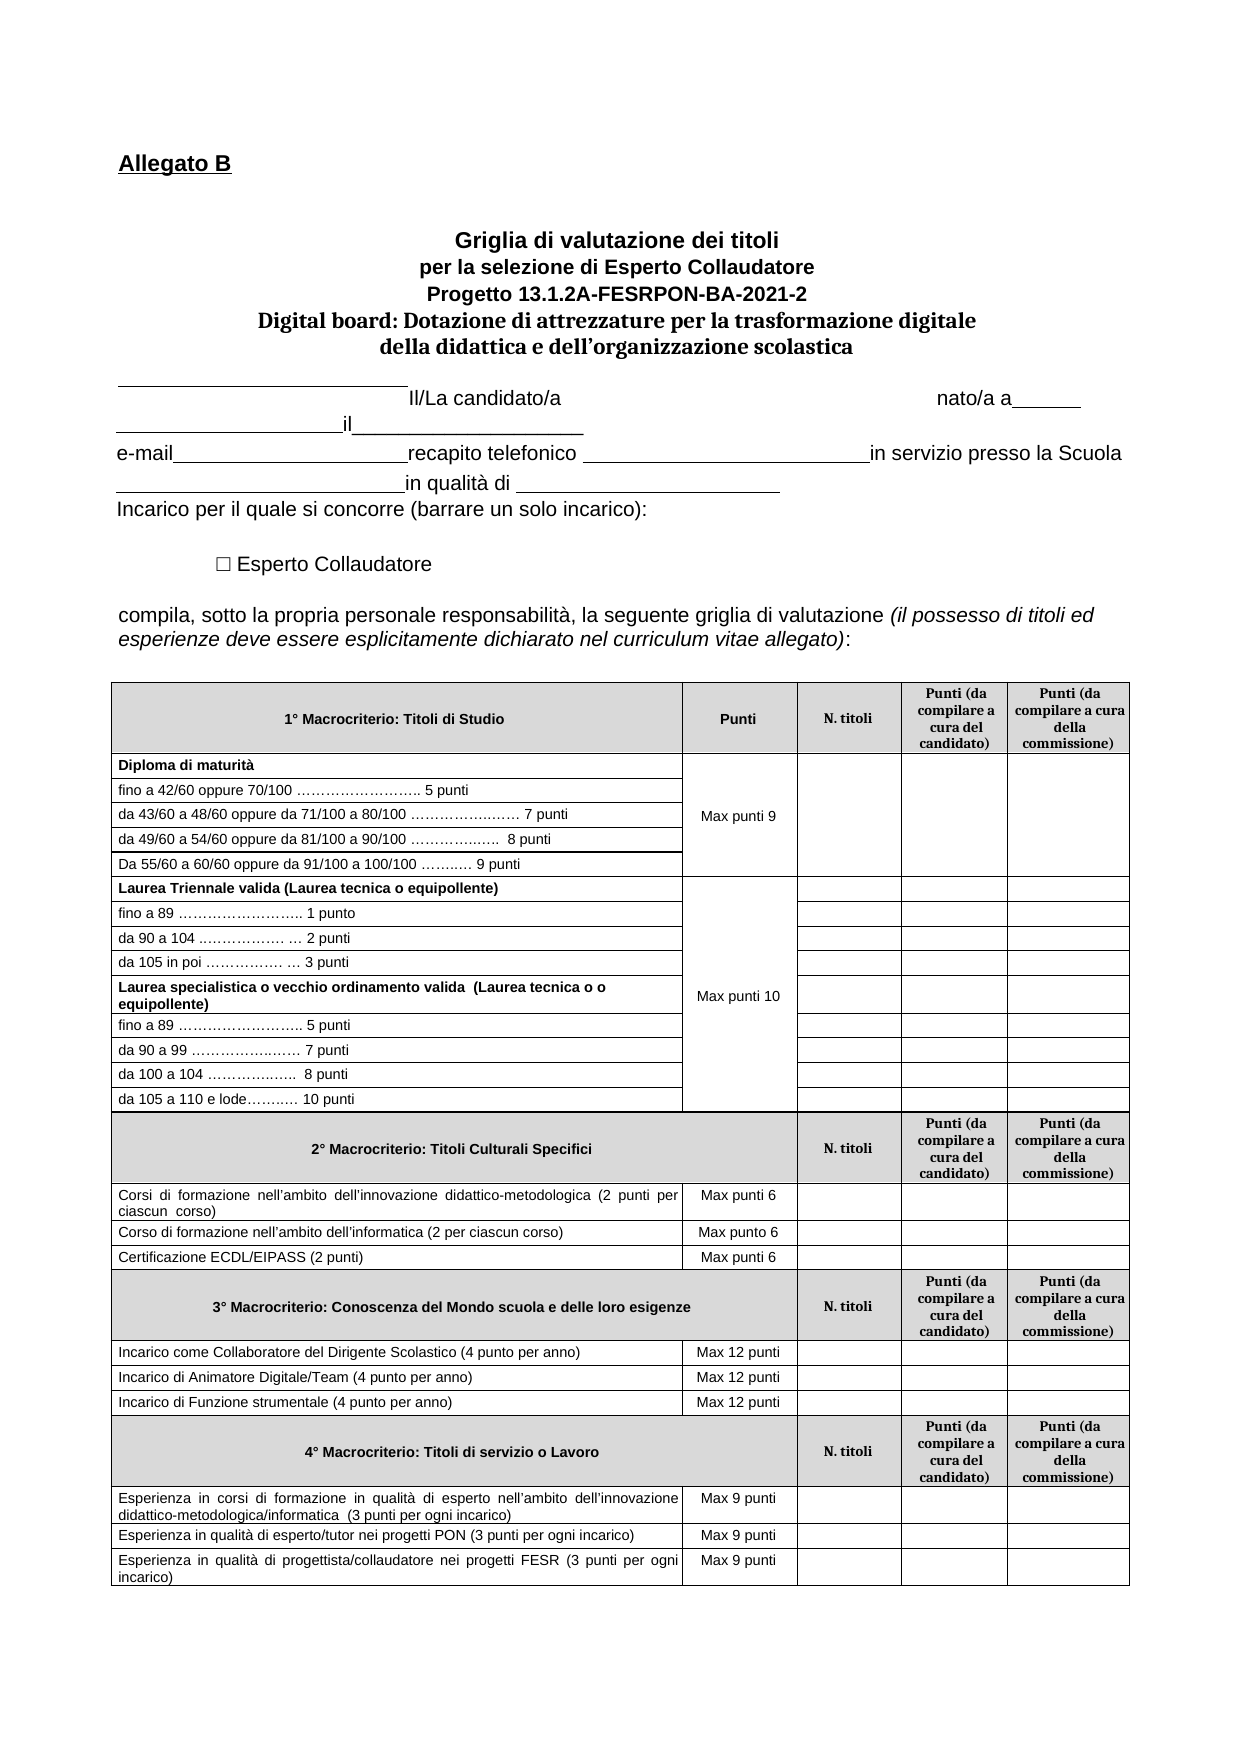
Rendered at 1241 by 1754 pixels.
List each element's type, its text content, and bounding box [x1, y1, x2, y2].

text per la selezione di Esperto Collaudatore [118, 255, 1122, 279]
table_cell Da 55/60 a 60/60 oppure da 91/100 a 100/100 ……..… 9 punti [112, 853, 682, 876]
text Il/La candidato/a nato/a a il____________________ [116, 386, 1122, 435]
table_cell [1008, 1366, 1129, 1390]
table_cell fino a 42/60 oppure 70/100 …………………….. 5 punti [112, 779, 682, 802]
table_cell da 90 a 104 ..……………. … 2 punti [112, 927, 682, 950]
table_cell [1008, 1246, 1129, 1269]
table_cell [798, 1391, 901, 1415]
table_cell Max punto 6 [683, 1221, 797, 1244]
table_cell [1008, 1184, 1129, 1220]
table_cell Incarico di Funzione strumentale (4 punto per anno) [112, 1391, 682, 1415]
table_cell Certificazione ECDL/EIPASS (2 punti) [112, 1246, 682, 1269]
table_cell [1008, 1549, 1129, 1585]
table_cell [1008, 1221, 1129, 1244]
table_cell [798, 1341, 901, 1365]
table_cell Max 9 punti [683, 1524, 797, 1548]
table_cell [1008, 1088, 1129, 1111]
table_cell 3° Macrocriterio: Conoscenza del Mondo scuola e delle loro esigenze [112, 1270, 797, 1340]
table_cell da 105 in poi ……………. … 3 punti [112, 951, 682, 975]
table_cell [798, 1221, 901, 1244]
table_header Punti [683, 683, 797, 752]
table_cell [902, 1221, 1007, 1244]
table_cell N. titoli [798, 1416, 901, 1486]
table_cell [798, 1524, 901, 1548]
table_cell [902, 902, 1007, 926]
table_cell [798, 1184, 901, 1220]
table_cell N. titoli [798, 1113, 901, 1182]
table_cell [902, 754, 1007, 876]
table_cell [1008, 976, 1129, 1012]
table_cell Punti (da compilare a cura della commissione) [1008, 1416, 1129, 1486]
table_header Punti (da compilare a cura del candidato) [902, 683, 1007, 752]
table_cell Max 12 punti [683, 1341, 797, 1365]
text Digital board: Dotazione di attrezzature per la trasformazione digitale [118, 307, 1122, 333]
table_cell [798, 1366, 901, 1390]
table_cell N. titoli [798, 1270, 901, 1340]
text Progetto 13.1.2A-FESRPON-BA-2021-2 [118, 281, 1122, 305]
table_cell [902, 877, 1007, 901]
text Griglia di valutazione dei titoli [118, 227, 1122, 253]
text Incarico per il quale si concorre (barrare un solo incarico): [116, 497, 1122, 521]
table_cell [1008, 877, 1129, 901]
table_cell Max 12 punti [683, 1391, 797, 1415]
table_cell Max punti 6 [683, 1246, 797, 1269]
table_cell [902, 1487, 1007, 1523]
table_header Punti (da compilare a cura della commissione) [1008, 683, 1129, 752]
table_cell [1008, 1038, 1129, 1062]
table_cell [798, 877, 901, 901]
table_cell Laurea Triennale valida (Laurea tecnica o equipollente) [112, 877, 682, 901]
table_cell Punti (da compilare a cura del candidato) [902, 1113, 1007, 1182]
table_cell da 49/60 a 54/60 oppure da 81/100 a 90/100 …………..….. 8 punti [112, 828, 682, 851]
table_cell Incarico di Animatore Digitale/Team (4 punto per anno) [112, 1366, 682, 1390]
table_cell [1008, 927, 1129, 950]
table_cell [798, 1063, 901, 1087]
table_cell [902, 1391, 1007, 1415]
table_cell Corso di formazione nell’ambito dell’informatica (2 per ciascun corso) [112, 1221, 682, 1244]
table_cell [1008, 1391, 1129, 1415]
table_cell [798, 1549, 901, 1585]
table_cell da 105 a 110 e lode……..… 10 punti [112, 1088, 682, 1111]
table_cell Punti (da compilare a cura del candidato) [902, 1270, 1007, 1340]
table_cell Max 9 punti [683, 1487, 797, 1523]
table_cell Max punti 9 [683, 754, 797, 876]
table_header N. titoli [798, 683, 901, 752]
table_cell da 90 a 99 ……………..…… 7 punti [112, 1038, 682, 1062]
table_cell [1008, 754, 1129, 876]
table_cell [902, 1014, 1007, 1037]
table_cell Punti (da compilare a cura del candidato) [902, 1416, 1007, 1486]
table_cell Esperienza in corsi di formazione in qualità di esperto nell’ambito dell’innovazione didattico-metodologica/informatica (3 punti per ogni incarico) [112, 1487, 682, 1523]
table_cell [902, 976, 1007, 1012]
table_cell [798, 902, 901, 926]
table_cell [798, 1088, 901, 1111]
table_cell [798, 1487, 901, 1523]
table_cell [798, 976, 901, 1012]
text compila, sotto la propria personale responsabilità, la seguente griglia di valutazione (il possesso di titoli ed esperienze deve essere esplicitamente dichiarato nel curriculum vitae allegato): [118, 603, 1122, 651]
table_cell [902, 1341, 1007, 1365]
table_cell [798, 951, 901, 975]
table_cell Corsi di formazione nell’ambito dell’innovazione didattico-metodologica (2 punti per ciascun corso) [112, 1184, 682, 1220]
text e-mail recapito telefonico in servizio presso la Scuola [116, 441, 1122, 465]
table_cell Max punti 6 [683, 1184, 797, 1220]
table_cell [1008, 1014, 1129, 1037]
table_cell 2° Macrocriterio: Titoli Culturali Specifici [112, 1113, 797, 1182]
table_cell Diploma di maturità [112, 754, 682, 777]
text □ Esperto Collaudatore [216, 549, 1122, 576]
table_cell [902, 1366, 1007, 1390]
table_cell [798, 1246, 901, 1269]
text della didattica e dell’organizzazione scolastica [118, 333, 1122, 360]
table_cell [1008, 951, 1129, 975]
table_cell [902, 1184, 1007, 1220]
table_cell [798, 1014, 901, 1037]
table_cell [902, 1063, 1007, 1087]
table_cell Laurea specialistica o vecchio ordinamento valida (Laurea tecnica o o equipollente) [112, 976, 682, 1012]
text in qualità di [116, 471, 1122, 495]
table_cell Esperienza in qualità di progettista/collaudatore nei progetti FESR (3 punti per ogni incarico) [112, 1549, 682, 1585]
table_cell [1008, 1524, 1129, 1548]
table_cell [902, 1549, 1007, 1585]
table_cell 4° Macrocriterio: Titoli di servizio o Lavoro [112, 1416, 797, 1486]
table_cell Esperienza in qualità di esperto/tutor nei progetti PON (3 punti per ogni incarico) [112, 1524, 682, 1548]
table_cell Punti (da compilare a cura della commissione) [1008, 1113, 1129, 1182]
table_cell [902, 1088, 1007, 1111]
table_cell [902, 1038, 1007, 1062]
table_cell [798, 1038, 901, 1062]
table_cell [798, 927, 901, 950]
table_cell da 43/60 a 48/60 oppure da 71/100 a 80/100 ……………..…… 7 punti [112, 803, 682, 827]
table_cell [902, 1524, 1007, 1548]
table_cell da 100 a 104 …………..….. 8 punti [112, 1063, 682, 1087]
table_cell Max 9 punti [683, 1549, 797, 1585]
table_cell [798, 754, 901, 876]
table_cell Max 12 punti [683, 1366, 797, 1390]
table_cell [1008, 1487, 1129, 1523]
table_header 1° Macrocriterio: Titoli di Studio [112, 683, 682, 752]
table_cell [1008, 902, 1129, 926]
table_cell [1008, 1063, 1129, 1087]
table_cell Punti (da compilare a cura della commissione) [1008, 1270, 1129, 1340]
table_cell [902, 1246, 1007, 1269]
table_cell [1008, 1341, 1129, 1365]
table_cell [902, 951, 1007, 975]
text Allegato B [118, 150, 1122, 176]
table_cell fino a 89 …………………….. 5 punti [112, 1014, 682, 1037]
table_cell Max punti 10 [683, 877, 797, 1111]
table_cell fino a 89 …………………….. 1 punto [112, 902, 682, 926]
table_cell [902, 927, 1007, 950]
table_cell Incarico come Collaboratore del Dirigente Scolastico (4 punto per anno) [112, 1341, 682, 1365]
